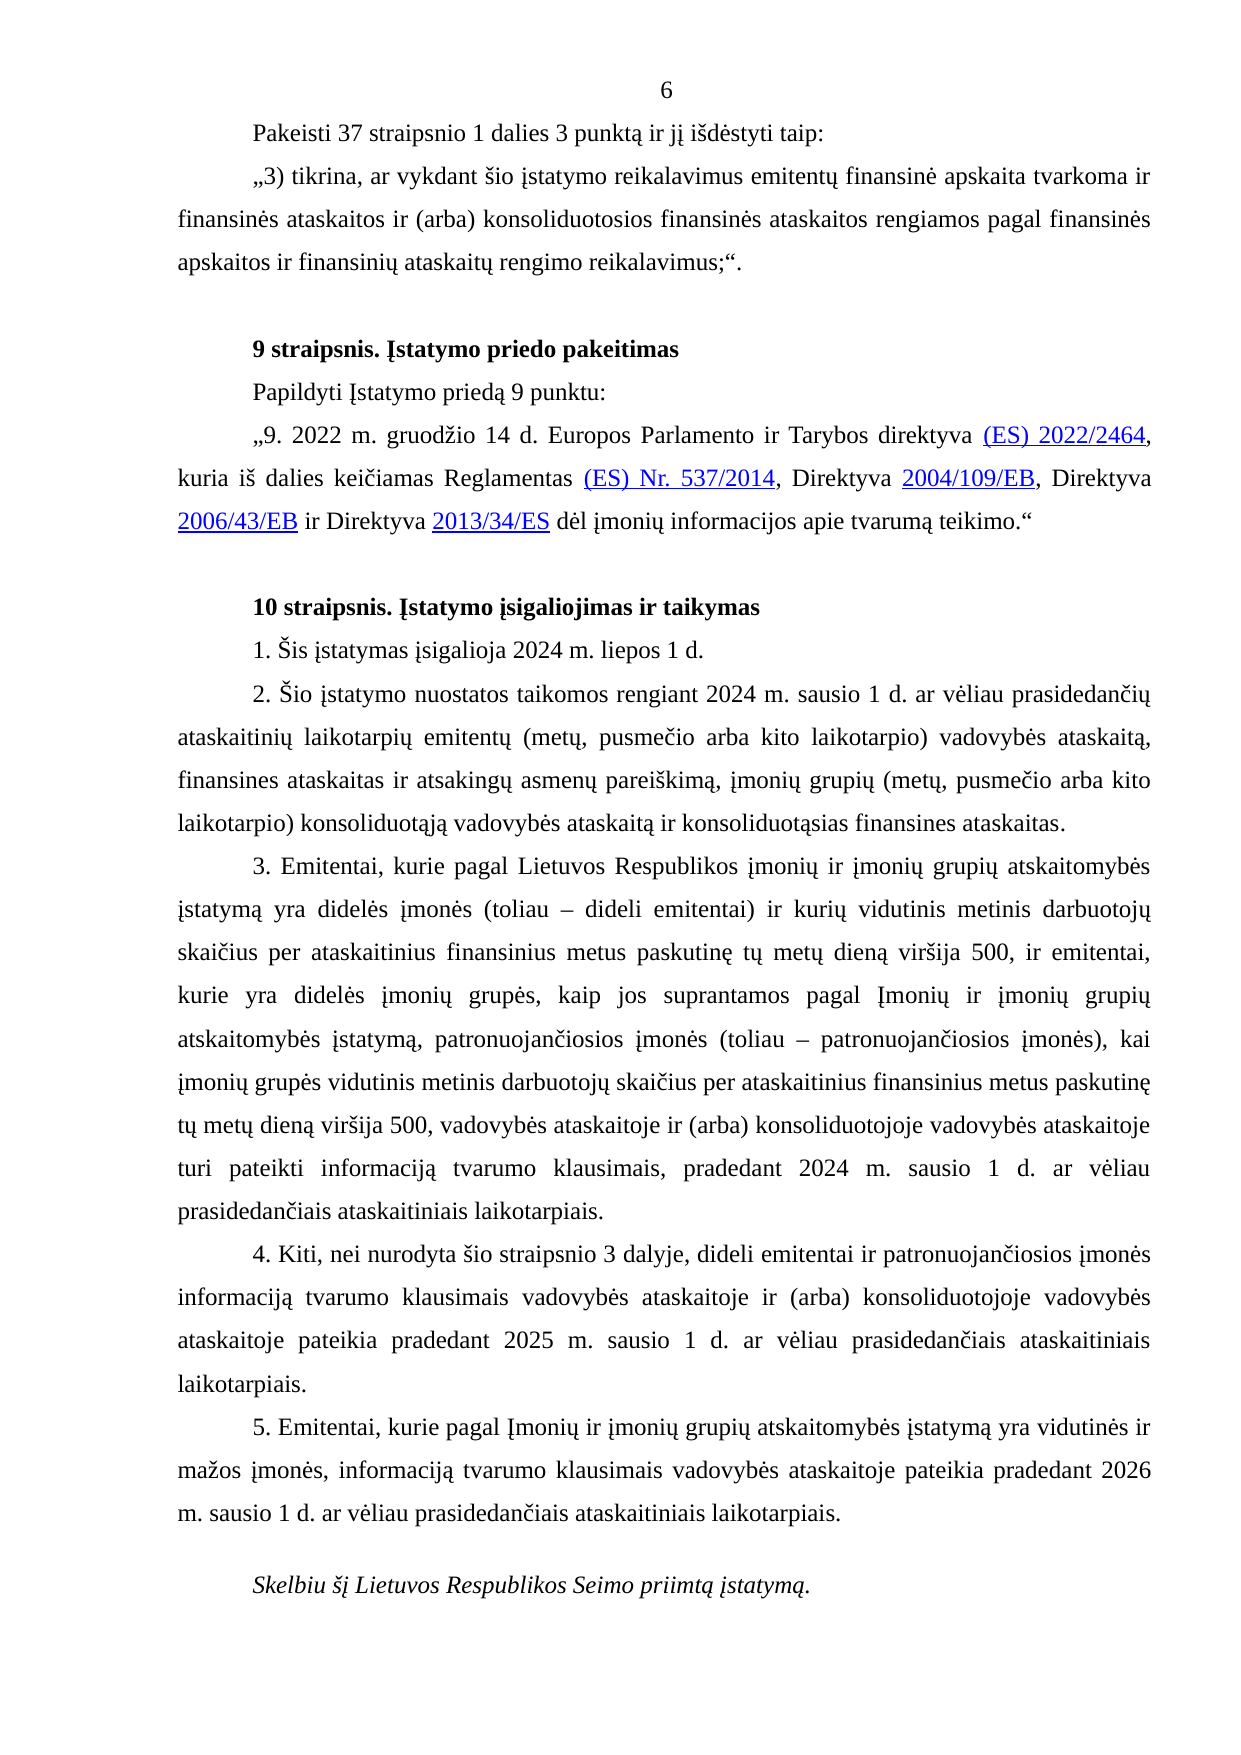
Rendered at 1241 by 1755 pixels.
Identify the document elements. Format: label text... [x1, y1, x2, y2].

text „9. 2022 m. gruodžio 14 d. Europos Parlamento ir Tarybos direktyva (ES) 2022/2464, kuria iš dalies keičiamas Reglamentas (ES) Nr. 537/2014, Direktyva 2004/109/EB, Direktyva 2006/43/EB ir Direktyva 2013/34/ES dėl įmonių informacijos apie tvarumą teikimo.“ [177, 420, 1152, 535]
text 3. Emitentai, kurie pagal Lietuvos Respublikos įmonių ir įmonių grupių atskaitomybės įstatymą yra didelės įmonės (toliau – dideli emitentai) ir kurių vidutinis metinis darbuotojų skaičius per ataskaitinius finansinius metus paskutinę tų metų dieną viršija 500, ir emitentai, kurie yra didelės įmonių grupės, kaip jos suprantamos pagal Įmonių ir įmonių grupių atskaitomybės įstatymą, patronuojančiosios įmonės (toliau – patronuojančiosios įmonės), kai įmonių grupės vidutinis metinis darbuotojų skaičius per ataskaitinius finansinius metus paskutinę tų metų dieną viršija 500, vadovybės ataskaitoje ir (arba) konsoliduotojoje vadovybės ataskaitoje turi pateikti informaciją tvarumo klausimais, pradedant 2024 m. sausio 1 d. ar vėliau prasidedančiais ataskaitiniais laikotarpiais. [177, 851, 1152, 1225]
text Pakeisti 37 straipsnio 1 dalies 3 punktą ir jį išdėstyti taip: [177, 118, 1152, 147]
text 10 straipsnis. Įstatymo įsigaliojimas ir taikymas [177, 592, 1152, 621]
text Skelbiu šį Lietuvos Respublikos Seimo priimtą įstatymą. [177, 1570, 1152, 1599]
text 2. Šio įstatymo nuostatos taikomos rengiant 2024 m. sausio 1 d. ar vėliau prasidedančių ataskaitinių laikotarpių emitentų (metų, pusmečio arba kito laikotarpio) vadovybės ataskaitą, finansines ataskaitas ir atsakingų asmenų pareiškimą, įmonių grupių (metų, pusmečio arba kito laikotarpio) konsoliduotąją vadovybės ataskaitą ir konsoliduotąsias finansines ataskaitas. [177, 679, 1152, 837]
text Papildyti Įstatymo priedą 9 punktu: [177, 377, 1152, 406]
text 4. Kiti, nei nurodyta šio straipsnio 3 dalyje, dideli emitentai ir patronuojančiosios įmonės informaciją tvarumo klausimais vadovybės ataskaitoje ir (arba) konsoliduotojoje vadovybės ataskaitoje pateikia pradedant 2025 m. sausio 1 d. ar vėliau prasidedančiais ataskaitiniais laikotarpiais. [177, 1239, 1152, 1397]
text „3) tikrina, ar vykdant šio įstatymo reikalavimus emitentų finansinė apskaita tvarkoma ir finansinės ataskaitos ir (arba) konsoliduotosios finansinės ataskaitos rengiamos pagal finansinės apskaitos ir finansinių ataskaitų rengimo reikalavimus;“. [177, 161, 1152, 276]
text 5. Emitentai, kurie pagal Įmonių ir įmonių grupių atskaitomybės įstatymą yra vidutinės ir mažos įmonės, informaciją tvarumo klausimais vadovybės ataskaitoje pateikia pradedant 2026 m. sausio 1 d. ar vėliau prasidedančiais ataskaitiniais laikotarpiais. [177, 1412, 1152, 1527]
text 1. Šis įstatymas įsigalioja 2024 m. liepos 1 d. [177, 636, 1152, 664]
text 9 straipsnis. Įstatymo priedo pakeitimas [177, 334, 1152, 362]
